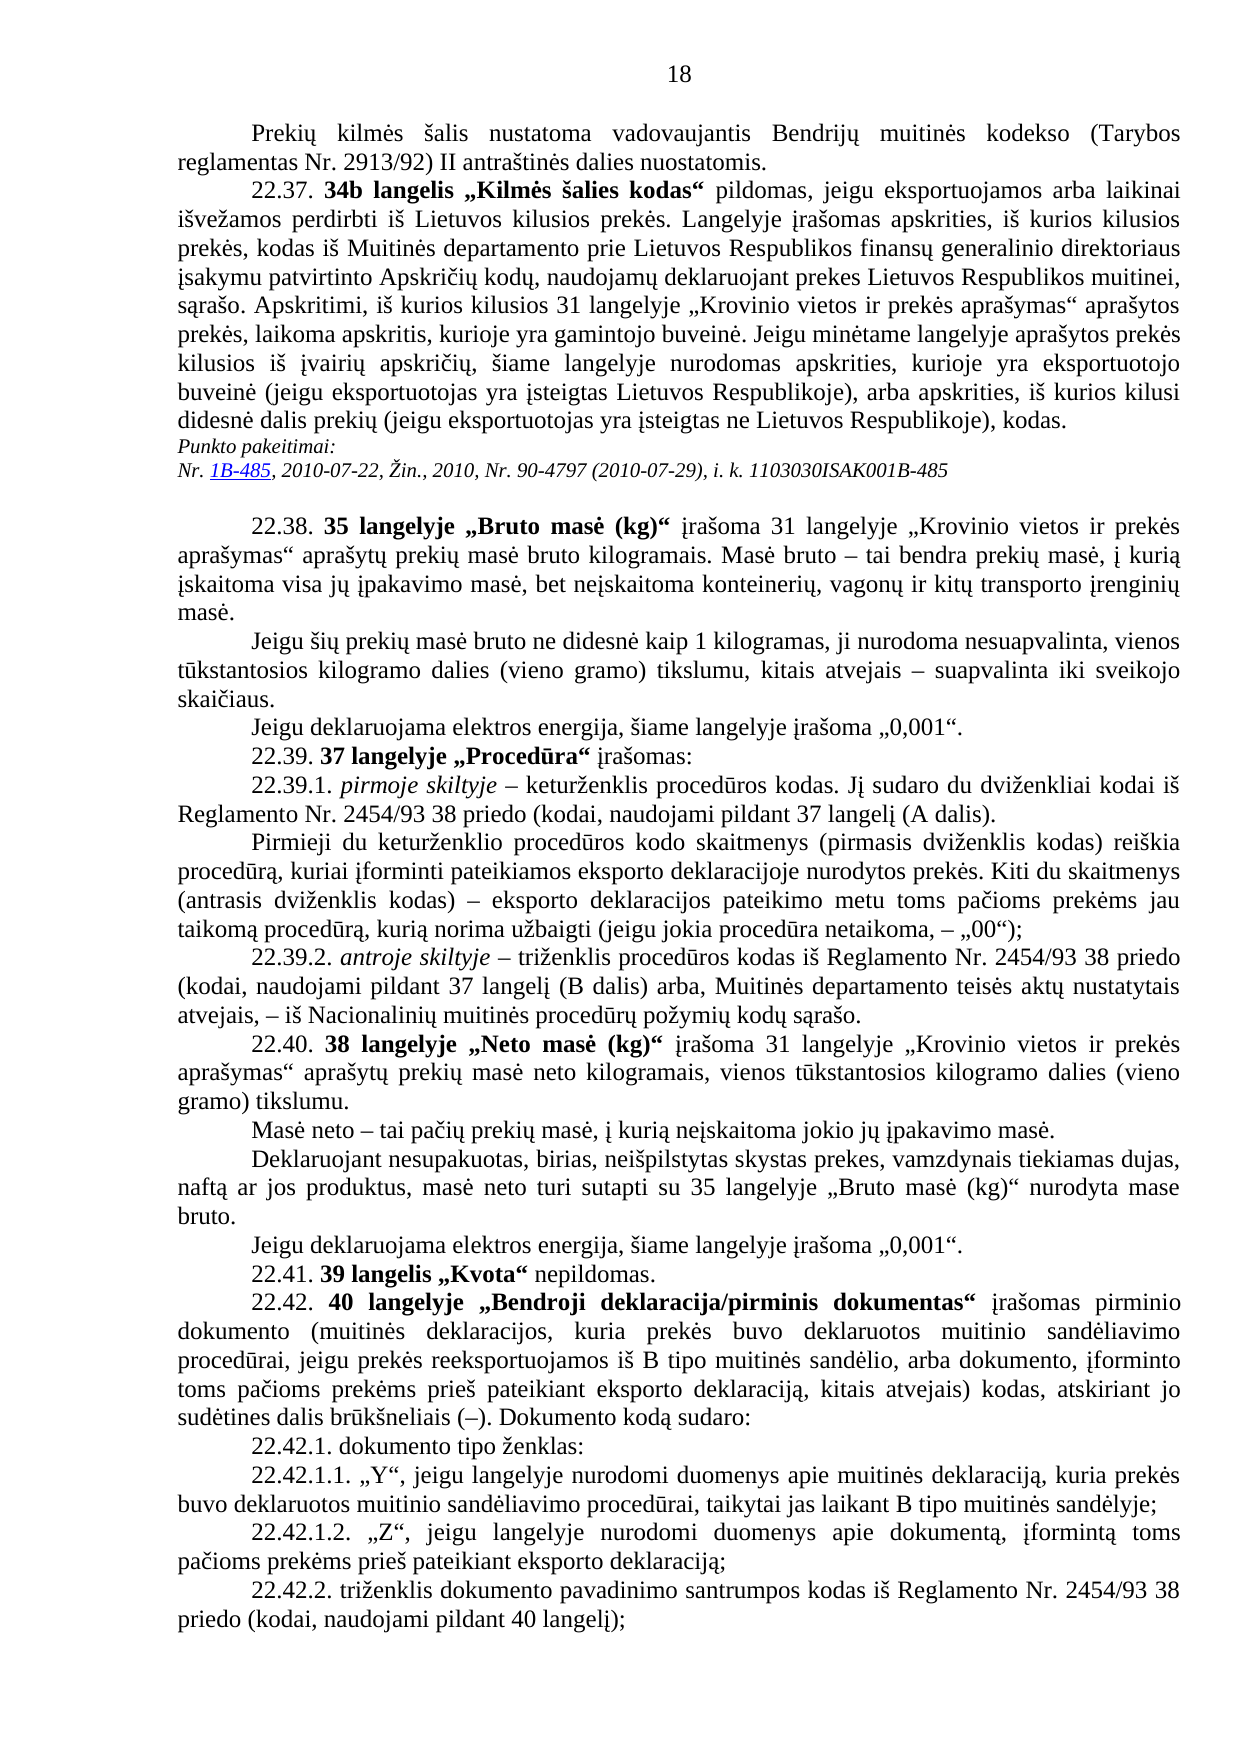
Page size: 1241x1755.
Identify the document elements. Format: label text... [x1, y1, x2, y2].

text 22.39.2. antroje skiltyje – triženklis procedūros kodas iš Reglamento Nr. 2454/93 38 priedo (kodai, naudojami pildant 37 langelį (B dalis) arba, Muitinės departamento teisės aktų nustatytais atvejais, – iš Nacionalinių muitinės procedūrų požymių kodų sąrašo. [177, 942, 1181, 1029]
text Jeigu deklaruojama elektros energija, šiame langelyje įrašoma „0,001“. [177, 712, 1181, 741]
text Pirmieji du keturženklio procedūros kodo skaitmenys (pirmasis dviženklis kodas) reiškia procedūrą, kuriai įforminti pateikiamos eksporto deklaracijoje nurodytos prekės. Kiti du skaitmenys (antrasis dviženklis kodas) – eksporto deklaracijos pateikimo metu toms pačioms prekėms jau taikomą procedūrą, kurią norima užbaigti (jeigu jokia procedūra netaikoma, – „00“); [177, 827, 1181, 942]
text Masė neto – tai pačių prekių masė, į kurią neįskaitoma jokio jų įpakavimo masė. [177, 1115, 1181, 1144]
text Prekių kilmės šalis nustatoma vadovaujantis Bendrijų muitinės kodekso (Tarybos reglamentas Nr. 2913/92) II antraštinės dalies nuostatomis. [177, 118, 1181, 176]
text Nr. 1B-485, 2010-07-22, Žin., 2010, Nr. 90-4797 (2010-07-29), i. k. 1103030ISAK001B-485 [177, 458, 1181, 482]
text 22.42.2. triženklis dokumento pavadinimo santrumpos kodas iš Reglamento Nr. 2454/93 38 priedo (kodai, naudojami pildant 40 langelį); [177, 1575, 1181, 1632]
text 22.42.1.2. „Z“, jeigu langelyje nurodomi duomenys apie dokumentą, įformintą toms pačioms prekėms prieš pateikiant eksporto deklaraciją; [177, 1517, 1181, 1575]
text Punkto pakeitimai: [177, 434, 1181, 458]
text 22.38. 35 langelyje „Bruto masė (kg)“ įrašoma 31 langelyje „Krovinio vietos ir prekės aprašymas“ aprašytų prekių masė bruto kilogramais. Masė bruto – tai bendra prekių masė, į kurią įskaitoma visa jų įpakavimo masė, bet neįskaitoma konteinerių, vagonų ir kitų transporto įrenginių masė. [177, 511, 1181, 626]
text 22.39. 37 langelyje „Procedūra“ įrašomas: [177, 741, 1181, 770]
text 22.42.1. dokumento tipo ženklas: [177, 1431, 1181, 1460]
text Jeigu deklaruojama elektros energija, šiame langelyje įrašoma „0,001“. [177, 1230, 1181, 1259]
text 22.41. 39 langelis „Kvota“ nepildomas. [177, 1259, 1181, 1287]
text 22.39.1. pirmoje skiltyje – keturženklis procedūros kodas. Jį sudaro du dviženkliai kodai iš Reglamento Nr. 2454/93 38 priedo (kodai, naudojami pildant 37 langelį (A dalis). [177, 770, 1181, 827]
text 22.37. 34b langelis „Kilmės šalies kodas“ pildomas, jeigu eksportuojamos arba laikinai išvežamos perdirbti iš Lietuvos kilusios prekės. Langelyje įrašomas apskrities, iš kurios kilusios prekės, kodas iš Muitinės departamento prie Lietuvos Respublikos finansų generalinio direktoriaus įsakymu patvirtinto Apskričių kodų, naudojamų deklaruojant prekes Lietuvos Respublikos muitinei, sąrašo. Apskritimi, iš kurios kilusios 31 langelyje „Krovinio vietos ir prekės aprašymas“ aprašytos prekės, laikoma apskritis, kurioje yra gamintojo buveinė. Jeigu minėtame langelyje aprašytos prekės kilusios iš įvairių apskričių, šiame langelyje nurodomas apskrities, kurioje yra eksportuotojo buveinė (jeigu eksportuotojas yra įsteigtas Lietuvos Respublikoje), arba apskrities, iš kurios kilusi didesnė dalis prekių (jeigu eksportuotojas yra įsteigtas ne Lietuvos Respublikoje), kodas. [177, 176, 1181, 434]
text 22.42. 40 langelyje „Bendroji deklaracija/pirminis dokumentas“ įrašomas pirminio dokumento (muitinės deklaracijos, kuria prekės buvo deklaruotos muitinio sandėliavimo procedūrai, jeigu prekės reeksportuojamos iš B tipo muitinės sandėlio, arba dokumento, įforminto toms pačioms prekėms prieš pateikiant eksporto deklaraciją, kitais atvejais) kodas, atskiriant jo sudėtines dalis brūkšneliais (–). Dokumento kodą sudaro: [177, 1287, 1181, 1431]
text Jeigu šių prekių masė bruto ne didesnė kaip 1 kilogramas, ji nurodoma nesuapvalinta, vienos tūkstantosios kilogramo dalies (vieno gramo) tikslumu, kitais atvejais – suapvalinta iki sveikojo skaičiaus. [177, 626, 1181, 712]
text 22.42.1.1. „Y“, jeigu langelyje nurodomi duomenys apie muitinės deklaraciją, kuria prekės buvo deklaruotos muitinio sandėliavimo procedūrai, taikytai jas laikant B tipo muitinės sandėlyje; [177, 1460, 1181, 1517]
text 22.40. 38 langelyje „Neto masė (kg)“ įrašoma 31 langelyje „Krovinio vietos ir prekės aprašymas“ aprašytų prekių masė neto kilogramais, vienos tūkstantosios kilogramo dalies (vieno gramo) tikslumu. [177, 1029, 1181, 1115]
text Deklaruojant nesupakuotas, birias, neišpilstytas skystas prekes, vamzdynais tiekiamas dujas, naftą ar jos produktus, masė neto turi sutapti su 35 langelyje „Bruto masė (kg)“ nurodyta mase bruto. [177, 1144, 1181, 1230]
